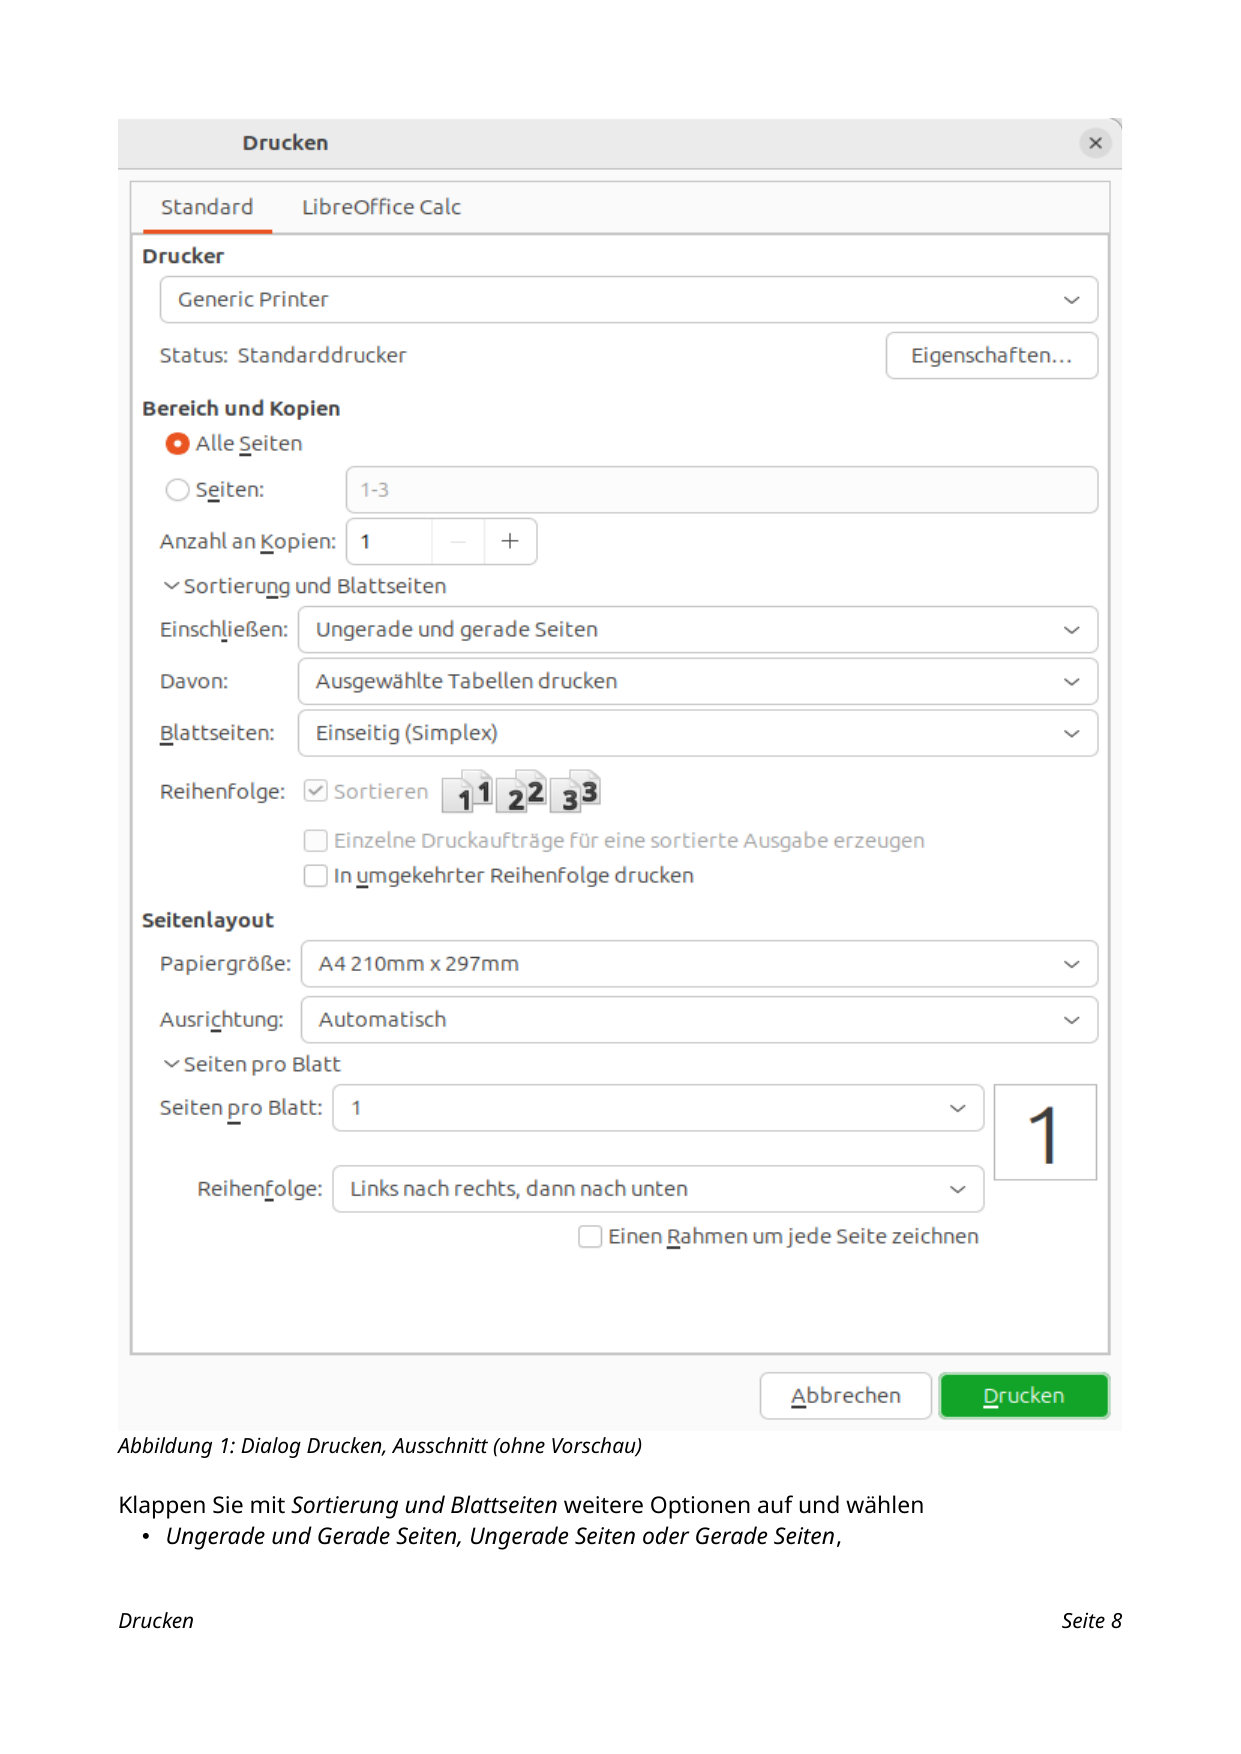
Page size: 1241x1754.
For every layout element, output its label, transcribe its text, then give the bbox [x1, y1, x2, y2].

text Abbildung 1: Dialog Drucken, Ausschnitt (ohne Vorschau) [118, 1431, 1122, 1459]
list Ungerade und Gerade Seiten, Ungerade Seiten oder Gerade Seiten, [142, 1520, 1122, 1551]
text Klappen Sie mit Sortierung und Blattseiten weitere Optionen auf und wählen [118, 1459, 1122, 1520]
picture [118, 118, 1123, 1431]
